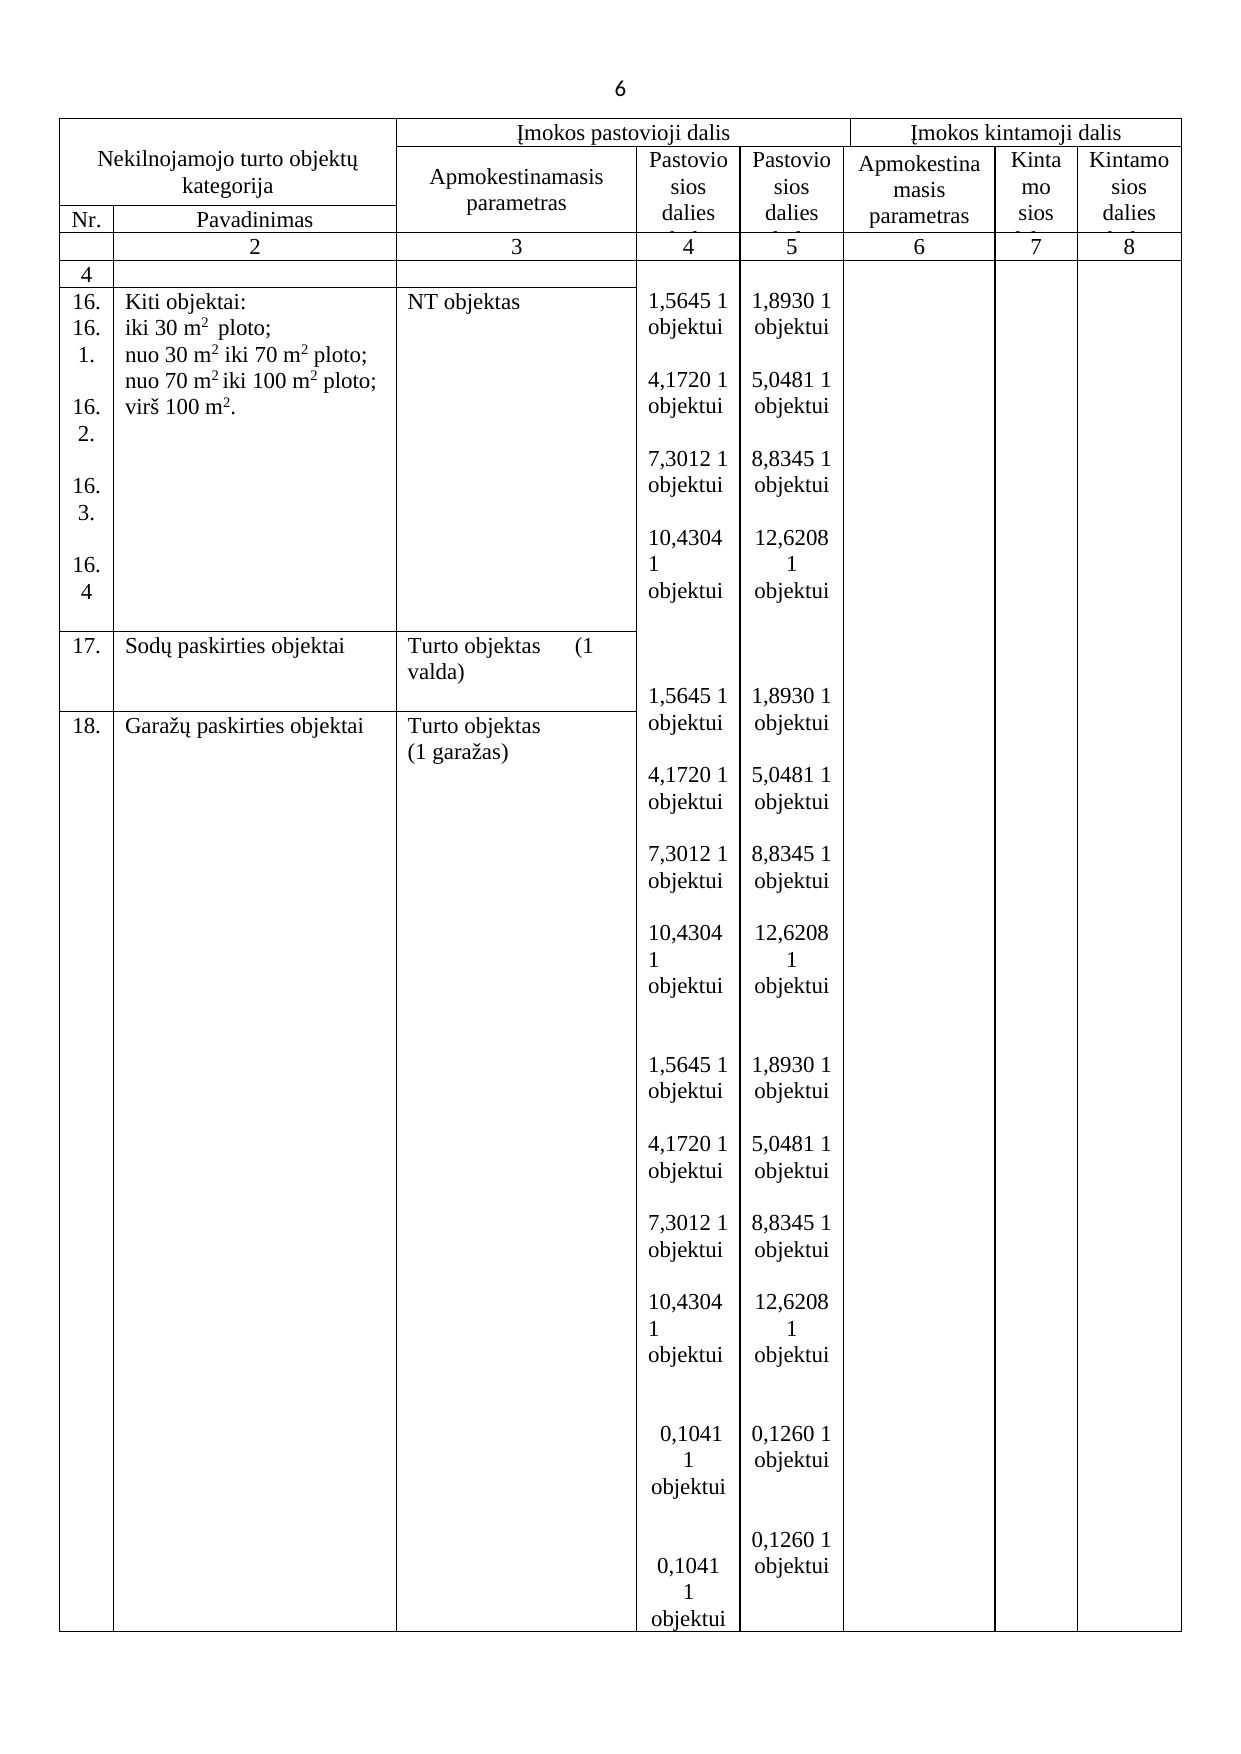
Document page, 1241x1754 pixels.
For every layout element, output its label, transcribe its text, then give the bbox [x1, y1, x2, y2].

table_cell Turto objektas (1 garažas) [397, 712, 636, 1631]
table_header Įmokos pastovioji dalis [397, 119, 850, 146]
table_cell [844, 261, 994, 1631]
table_cell Apmokestinamasis parametras [397, 147, 636, 232]
table_cell Apmokestinamasis parametras [844, 147, 994, 232]
table_cell 8 [1078, 233, 1181, 259]
table_cell 17. [60, 632, 113, 711]
table_cell 4 [637, 233, 739, 259]
table_header Nekilnojamojo turto objektų kategorija [60, 119, 396, 205]
table_cell 4 [60, 261, 113, 287]
table_cell Kintamo sios dalies dydis, Eur/mėn. be PVM [996, 147, 1077, 232]
table_cell 6 [844, 233, 994, 259]
table_cell NT objektas [397, 288, 636, 631]
table_cell Garažų paskirties objektai [114, 712, 396, 1631]
table_cell 7 [996, 233, 1077, 259]
table_cell Pastoviosios dalies dydis per mėnesį, Eur/mėn. be PVM [637, 147, 739, 232]
table_cell Sodų paskirties objektai [114, 632, 396, 711]
table_header Įmokos kintamoji dalis [851, 119, 1181, 146]
table_cell Kiti objektai: iki 30 m2 ploto; nuo 30 m2 iki 70 m2 ploto; nuo 70 m2 iki 100 m2 ploto; virš 100 m2. [114, 288, 396, 631]
table_cell 2 [114, 233, 396, 259]
table_cell 5 [741, 233, 843, 259]
table_cell 3 [397, 233, 636, 259]
table_cell Pastoviosios dalies dydis per mėnesį, Eur/mėn. su PVM [741, 147, 843, 232]
table_cell [1078, 261, 1181, 1631]
table_cell 18. [60, 712, 113, 1631]
table_cell [996, 261, 1077, 1631]
table_cell 16. 16.1. 16.2. 16.3. 16.4 [60, 288, 113, 631]
table_cell [60, 233, 113, 259]
table_cell [114, 261, 396, 287]
table_cell 1,8930 1 objektui 5,0481 1 objektui 8,8345 1 objektui 12,6208 1 objektui 1,8930 1 objektui 5,0481 1 objektui 8,8345 1 objektui 12,6208 1 objektui 1,8930 1 objektui 5,0481 1 objektui 8,8345 1 objektui 12,6208 1 objektui 0,1260 1 objektui 0,1260 1 objektui [741, 261, 843, 1631]
table_cell Pavadinimas [114, 206, 396, 232]
table_cell [397, 261, 636, 287]
table_cell Nr. [60, 206, 113, 232]
table_cell Turto objektas (1 valda) [397, 632, 636, 711]
table_cell 1,5645 1 objektui 4,1720 1 objektui 7,3012 1 objektui 10,4304 1 objektui 1,5645 1 objektui 4,1720 1 objektui 7,3012 1 objektui 10,4304 1 objektui 1,5645 1 objektui 4,1720 1 objektui 7,3012 1 objektui 10,4304 1 objektui 0,1041 1 objektui 0,1041 1 objektui [637, 261, 739, 1631]
table_cell Kintamosios dalies dydis, Eur/mėn. su PVM [1078, 147, 1181, 232]
